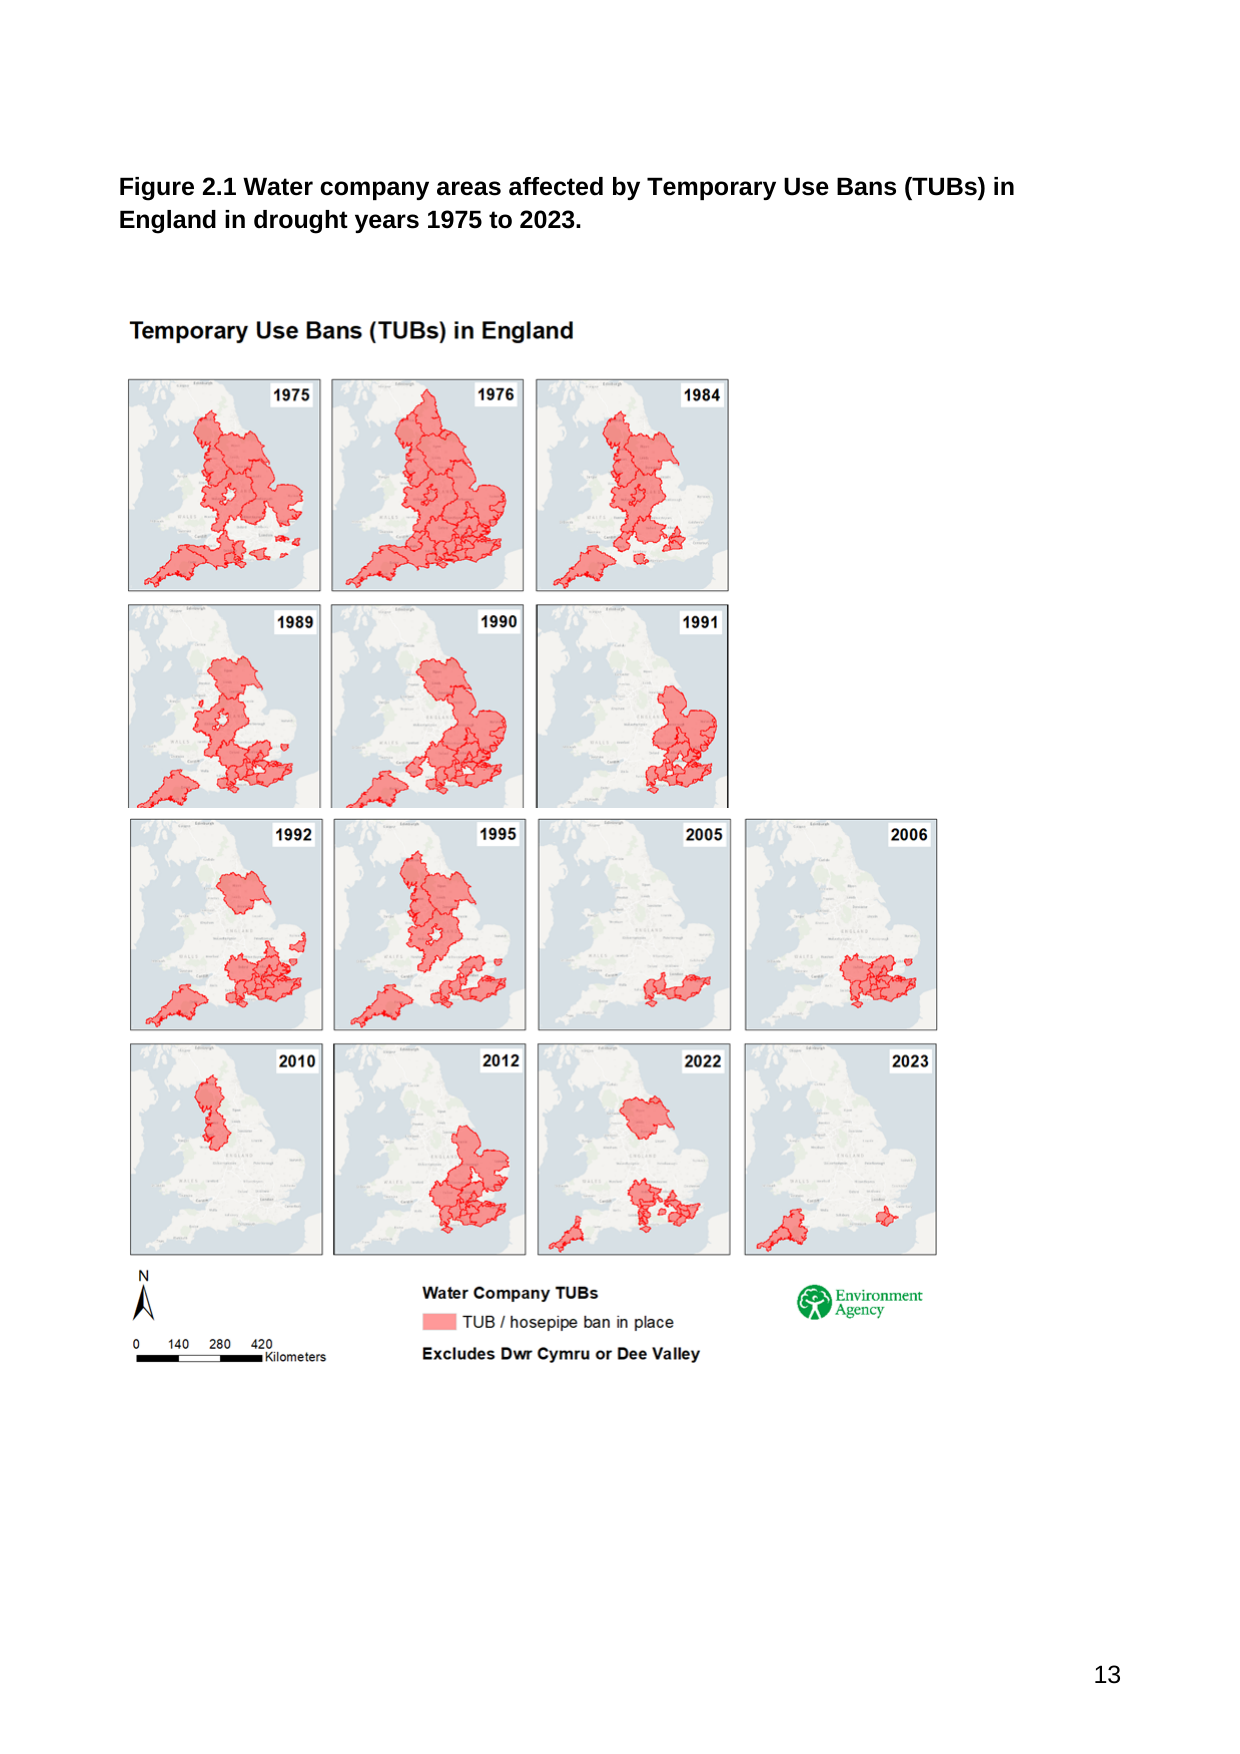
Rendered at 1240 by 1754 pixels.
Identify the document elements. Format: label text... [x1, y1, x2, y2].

text Figure 2.1 Water company areas affected by Temporary Use Bans (TUBs) in England in drought years 1975 to 2023. [118, 172, 1121, 234]
